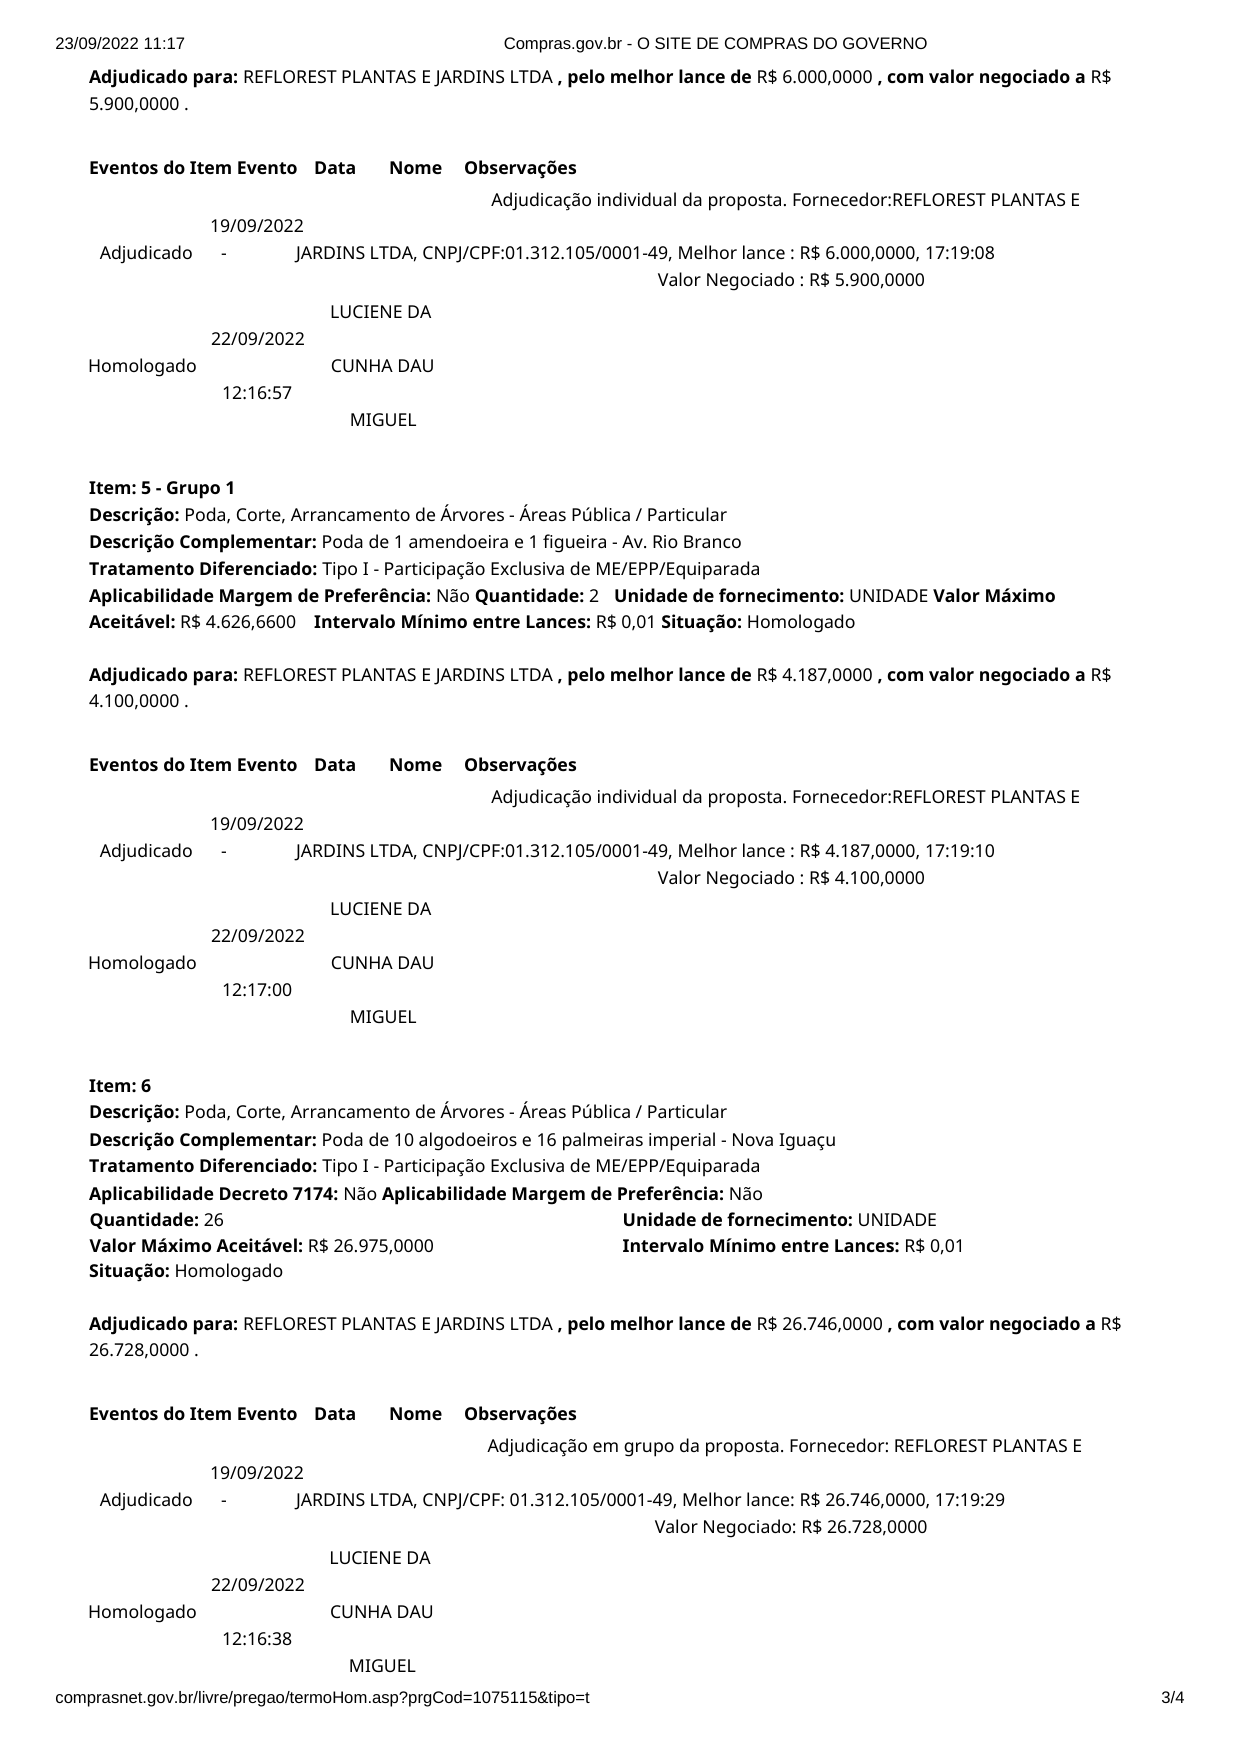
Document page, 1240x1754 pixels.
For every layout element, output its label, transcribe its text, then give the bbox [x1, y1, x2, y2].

text Adjudicação individual da proposta. Fornecedor:REFLOREST PLANTAS E 19/09/2022 [210, 187, 1152, 238]
subtitle Eventos do Item Evento Data Nome Observações [89, 753, 1089, 777]
text Tratamento Diferenciado: Tipo I - Participação Exclusiva de ME/EPP/Equiparada [89, 1154, 1152, 1178]
text Descrição Complementar: Poda de 10 algodoeiros e 16 palmeiras imperial - Nova Iguaçu [89, 1127, 1152, 1151]
table_cell Intervalo Mínimo entre Lances: R$ 0,01 [623, 1233, 999, 1258]
text 22/09/2022 [211, 924, 1152, 948]
subtitle Item: 5 - Grupo 1 [89, 476, 1089, 500]
text Adjudicação individual da proposta. Fornecedor:REFLOREST PLANTAS E 19/09/2022 [210, 785, 1152, 835]
text Adjudicado - JARDINS LTDA, CNPJ/CPF:01.312.105/0001-49, Melhor lance : R$ 4.187,0000, 17:19:10 [99, 838, 1152, 862]
text Tratamento Diferenciado: Tipo I - Participação Exclusiva de ME/EPP/Equiparada [89, 556, 1152, 581]
subtitle Item: 6 [89, 1073, 1089, 1097]
text LUCIENE DA [330, 897, 1152, 921]
text 12:17:00 [222, 978, 1152, 1002]
text Descrição Complementar: Poda de 1 amendoeira e 1 figueira - Av. Rio Branco [89, 529, 1152, 554]
text Situação: Homologado [89, 1258, 1152, 1283]
text MIGUEL [349, 407, 1152, 431]
table_header Unidade de fornecimento: UNIDADE [623, 1208, 999, 1233]
text Adjudicado para: REFLOREST PLANTAS E JARDINS LTDA , pelo melhor lance de R$ 4.187,0000 , com valor negociado a R$ 4.100,0000 . [89, 662, 1152, 713]
text Adjudicado - JARDINS LTDA, CNPJ/CPF: 01.312.105/0001-49, Melhor lance: R$ 26.746,0000, 17:19:29 [99, 1487, 1152, 1511]
table_cell Valor Máximo Aceitável: R$ 26.975,0000 [89, 1233, 622, 1258]
text Adjudicado para: REFLOREST PLANTAS E JARDINS LTDA , pelo melhor lance de R$ 26.746,0000 , com valor negociado a R$ 26.728,0000 . [89, 1311, 1152, 1362]
text Adjudicado - JARDINS LTDA, CNPJ/CPF:01.312.105/0001-49, Melhor lance : R$ 6.000,0000, 17:19:08 [99, 241, 1152, 265]
subtitle Aplicabilidade Margem de Preferência: Não Quantidade: 2 Unidade de fornecimento: UNIDADE Valor Máximo Aceitável: R$ 4.626,6600 Intervalo Mínimo entre Lances: R$ 0,01 Situação: Homologado [89, 583, 1089, 634]
text 12:16:57 [222, 380, 1152, 404]
text Descrição: Poda, Corte, Arrancamento de Árvores - Áreas Pública / Particular [89, 502, 1152, 527]
subtitle Eventos do Item Evento Data Nome Observações [89, 155, 1089, 179]
text Adjudicado para: REFLOREST PLANTAS E JARDINS LTDA , pelo melhor lance de R$ 6.000,0000 , com valor negociado a R$ 5.900,0000 . [89, 64, 1152, 115]
text 22/09/2022 [211, 1573, 1152, 1597]
text MIGUEL [349, 1005, 1152, 1029]
text Homologado CUNHA DAU [88, 353, 1152, 377]
text Homologado CUNHA DAU [88, 951, 1152, 975]
text Adjudicação em grupo da proposta. Fornecedor: REFLOREST PLANTAS E 19/09/2022 [210, 1434, 1152, 1484]
subtitle Eventos do Item Evento Data Nome Observações [89, 1402, 1089, 1426]
table_header Quantidade: 26 [89, 1208, 622, 1233]
text 12:16:38 [222, 1627, 1152, 1651]
text Descrição: Poda, Corte, Arrancamento de Árvores - Áreas Pública / Particular [89, 1100, 1152, 1124]
text MIGUEL [349, 1654, 1152, 1678]
subtitle Aplicabilidade Decreto 7174: Não Aplicabilidade Margem de Preferência: Não [89, 1181, 1089, 1205]
text 22/09/2022 [211, 326, 1152, 351]
text Homologado CUNHA DAU [88, 1600, 1152, 1624]
text Valor Negociado: R$ 26.728,0000 [654, 1514, 1152, 1538]
text LUCIENE DA [329, 1546, 1152, 1570]
text LUCIENE DA [330, 299, 1152, 323]
text Valor Negociado : R$ 5.900,0000 [658, 268, 1152, 292]
text Valor Negociado : R$ 4.100,0000 [658, 865, 1152, 889]
